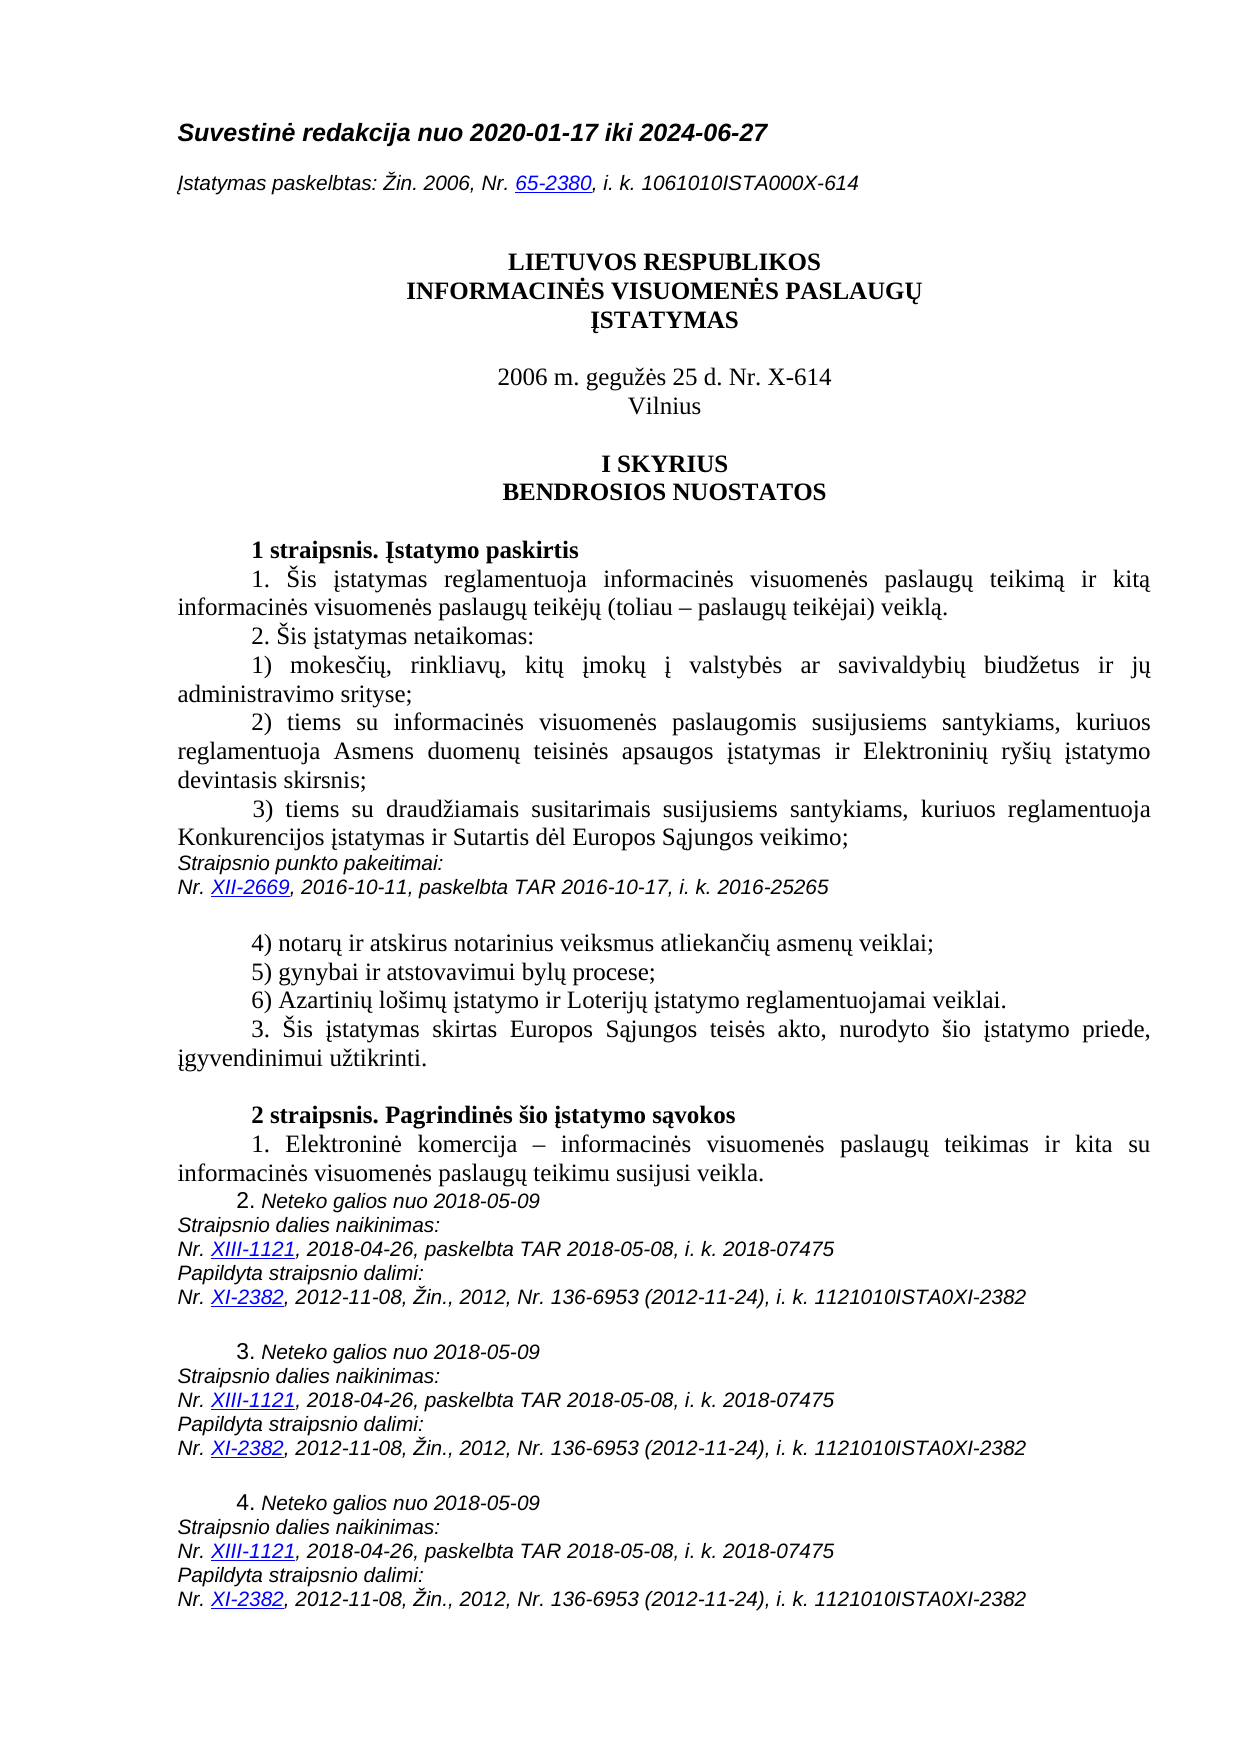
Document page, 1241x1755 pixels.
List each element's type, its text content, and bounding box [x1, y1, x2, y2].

text Papildyta straipsnio dalimi: [177, 1261, 1152, 1285]
text 2006 m. gegužės 25 d. Nr. X-614 [177, 362, 1152, 391]
text 2. Šis įstatymas netaikomas: [177, 621, 1152, 650]
text 3) tiems su draudžiamais susitarimais susijusiems santykiams, kuriuos reglamentuoja Konkurencijos įstatymas ir Sutartis dėl Europos Sąjungos veikimo; [177, 794, 1152, 851]
text Straipsnio dalies naikinimas: [177, 1364, 1152, 1388]
text Nr. XI-2382, 2012-11-08, Žin., 2012, Nr. 136-6953 (2012-11-24), i. k. 1121010ISTA0XI-2382 [177, 1436, 1152, 1460]
text 1. Šis įstatymas reglamentuoja informacinės visuomenės paslaugų teikimą ir kitą informacinės visuomenės paslaugų teikėjų (toliau – paslaugų teikėjai) veiklą. [177, 564, 1152, 621]
text LIETUVOS RESPUBLIKOS INFORMACINĖS VISUOMENĖS PASLAUGŲ ĮSTATYMAS [177, 247, 1152, 334]
text Nr. XI-2382, 2012-11-08, Žin., 2012, Nr. 136-6953 (2012-11-24), i. k. 1121010ISTA0XI-2382 [177, 1587, 1152, 1611]
text Papildyta straipsnio dalimi: [177, 1412, 1152, 1436]
text Nr. XIII-1121, 2018-04-26, paskelbta TAR 2018-05-08, i. k. 2018-07475 [177, 1388, 1152, 1412]
text Straipsnio dalies naikinimas: [177, 1213, 1152, 1237]
text 1) mokesčių, rinkliavų, kitų įmokų į valstybės ar savivaldybių biudžetus ir jų administravimo srityse; [177, 650, 1152, 707]
text Įstatymas paskelbtas: Žin. 2006, Nr. 65-2380, i. k. 1061010ISTA000X-614 [177, 171, 1152, 195]
text 2) tiems su informacinės visuomenės paslaugomis susijusiems santykiams, kuriuos reglamentuoja Asmens duomenų teisinės apsaugos įstatymas ir Elektroninių ryšių įstatymo devintasis skirsnis; [177, 707, 1152, 794]
text Straipsnio punkto pakeitimai: [177, 851, 1152, 875]
text Nr. XII-2669, 2016-10-11, paskelbta TAR 2016-10-17, i. k. 2016-25265 [177, 875, 1152, 899]
text 4) notarų ir atskirus notarinius veiksmus atliekančių asmenų veiklai; [177, 928, 1152, 957]
text Suvestinė redakcija nuo 2020-01-17 iki 2024-06-27 [177, 118, 1152, 147]
text 6) Azartinių lošimų įstatymo ir Loterijų įstatymo reglamentuojamai veiklai. [177, 985, 1152, 1014]
text 1 straipsnis. Įstatymo paskirtis [177, 535, 1152, 564]
text I SKYRIUS [177, 449, 1152, 477]
text Vilnius [177, 391, 1152, 420]
text Straipsnio dalies naikinimas: [177, 1515, 1152, 1539]
text 4. Neteko galios nuo 2018-05-09 [177, 1488, 1152, 1515]
text 2 straipsnis. Pagrindinės šio įstatymo sąvokos [177, 1100, 1152, 1129]
text 3. Šis įstatymas skirtas Europos Sąjungos teisės akto, nurodyto šio įstatymo priede, įgyvendinimui užtikrinti. [177, 1014, 1152, 1072]
text 3. Neteko galios nuo 2018-05-09 [177, 1338, 1152, 1364]
text 5) gynybai ir atstovavimui bylų procese; [177, 957, 1152, 985]
text Nr. XI-2382, 2012-11-08, Žin., 2012, Nr. 136-6953 (2012-11-24), i. k. 1121010ISTA0XI-2382 [177, 1285, 1152, 1309]
text Papildyta straipsnio dalimi: [177, 1563, 1152, 1587]
text Nr. XIII-1121, 2018-04-26, paskelbta TAR 2018-05-08, i. k. 2018-07475 [177, 1539, 1152, 1563]
text BENDROSIOS NUOSTATOS [177, 477, 1152, 506]
text 1. Elektroninė komercija – informacinės visuomenės paslaugų teikimas ir kita su informacinės visuomenės paslaugų teikimu susijusi veikla. [177, 1129, 1152, 1187]
text 2. Neteko galios nuo 2018-05-09 [177, 1187, 1152, 1213]
text Nr. XIII-1121, 2018-04-26, paskelbta TAR 2018-05-08, i. k. 2018-07475 [177, 1237, 1152, 1261]
